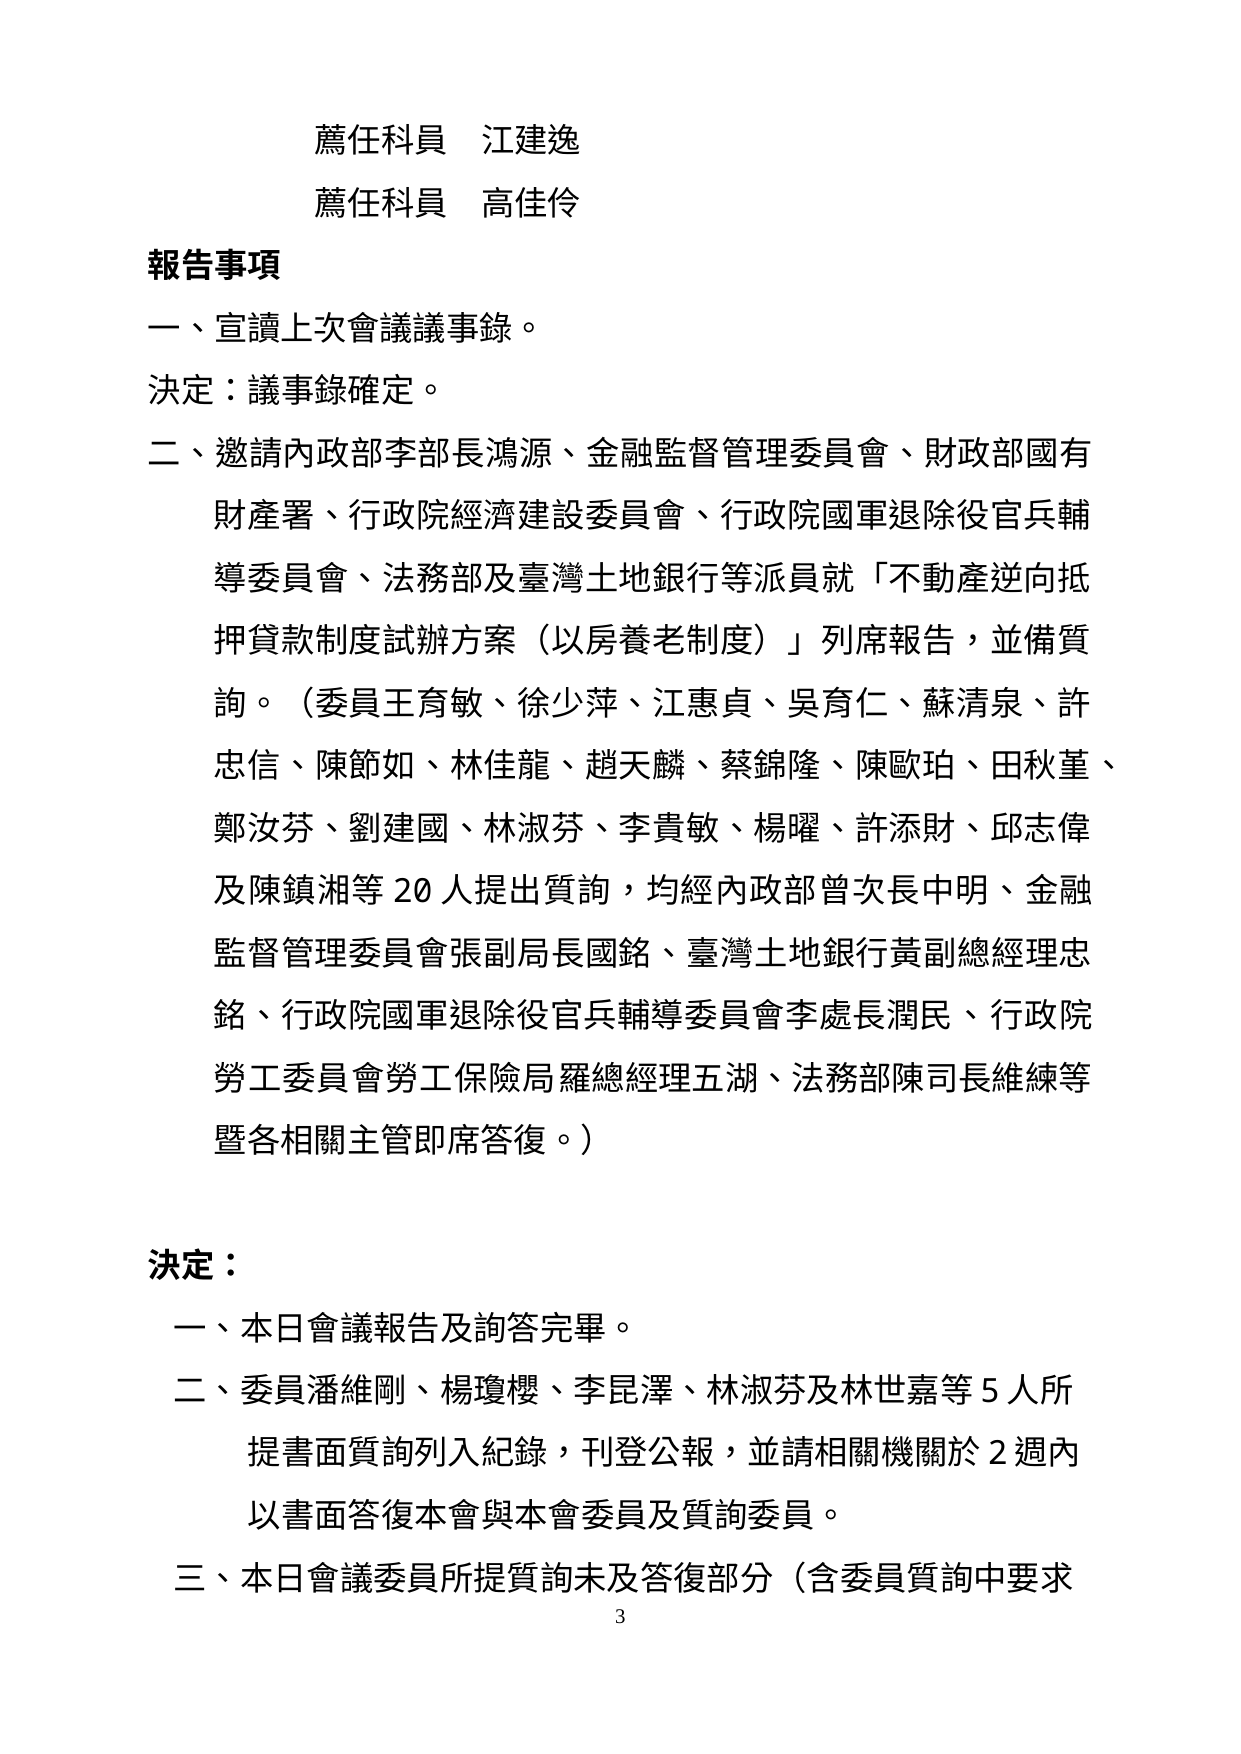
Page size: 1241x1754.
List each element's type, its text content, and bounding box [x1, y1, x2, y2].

text 決定： [148, 1221, 1092, 1284]
text 二、委員潘維剛、楊瓊櫻、李昆澤、林淑芬及林世嘉等5人所提書面質詢列入紀錄，刊登公報，並請相關機關於2週內以書面答復本會與本會委員及質詢委員。 [173, 1346, 1092, 1534]
text 薦任科員 江建逸 [148, 96, 1092, 159]
text 一、本日會議報告及詢答完畢。 [173, 1284, 1092, 1346]
text 三、本日會議委員所提質詢未及答復部分（含委員質詢中要求 [173, 1534, 1092, 1596]
text 一、宣讀上次會議議事錄。 [148, 284, 1092, 346]
text 薦任科員 高佳伶 [148, 159, 1092, 221]
text 二、邀請內政部李部長鴻源、金融監督管理委員會、財政部國有財產署、行政院經濟建設委員會、行政院國軍退除役官兵輔導委員會、法務部及臺灣土地銀行等派員就「不動產逆向抵押貸款制度試辦方案（以房養老制度）」列席報告，並備質詢。（委員王育敏、徐少萍、江惠貞、吳育仁、蘇清泉、許忠信、陳節如、林佳龍、趙天麟、蔡錦隆、陳歐珀、田秋堇、鄭汝芬、劉建國、林淑芬、李貴敏、楊曜、許添財、邱志偉及陳鎮湘等20人提出質詢，均經內政部曾次長中明、金融監督管理委員會張副局長國銘、臺灣土地銀行黃副總經理忠銘、行政院國軍退除役官兵輔導委員會李處長潤民、行政院勞工委員會勞工保險局羅總經理五湖、法務部陳司長維練等暨各相關主管即席答復。） [148, 409, 1092, 1159]
text 報告事項 [148, 221, 1092, 284]
text 決定：議事錄確定。 [148, 346, 1092, 409]
